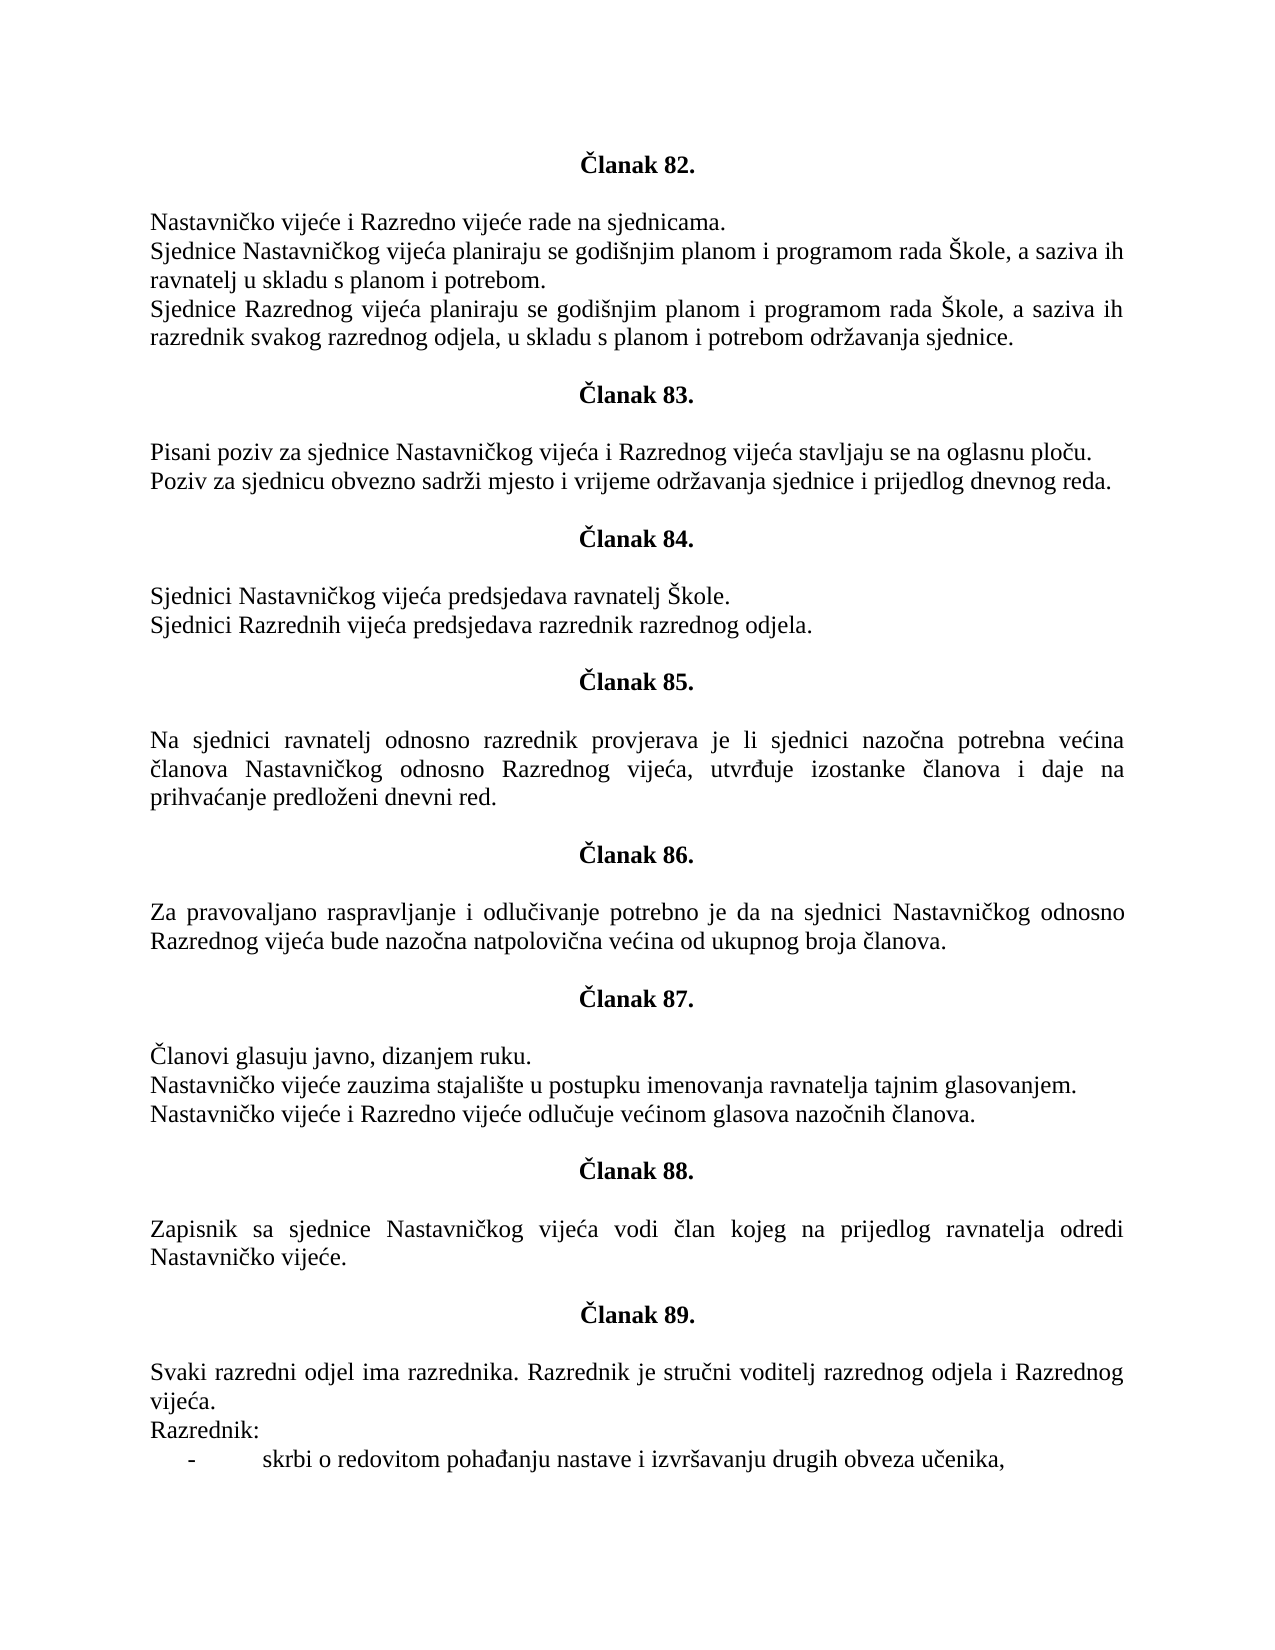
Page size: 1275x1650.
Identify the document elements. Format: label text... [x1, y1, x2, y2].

text Članak 85. [150, 667, 1123, 696]
text Članovi glasuju javno, dizanjem ruku. [150, 1041, 1125, 1070]
text Članak 89. [150, 1300, 1125, 1329]
text Svaki razredni odjel ima razrednika. Razrednik je stručni voditelj razrednog odjela i Razrednog vijeća. [150, 1357, 1125, 1415]
text Članak 86. [150, 840, 1123, 869]
text Članak 88. [150, 1156, 1123, 1185]
text Za pravovaljano raspravljanje i odlučivanje potrebno je da na sjednici Nastavničkog odnosno Razrednog vijeća bude nazočna natpolovična većina od ukupnog broja članova. [150, 897, 1125, 955]
text Nastavničko vijeće i Razredno vijeće odlučuje većinom glasova nazočnih članova. [150, 1099, 1125, 1127]
text Članak 82. [150, 150, 1125, 179]
text Na sjednici ravnatelj odnosno razrednik provjerava je li sjednici nazočna potrebna većina članova Nastavničkog odnosno Razrednog vijeća, utvrđuje izostanke članova i daje na prihvaćanje predloženi dnevni red. [150, 725, 1125, 811]
text Nastavničko vijeće i Razredno vijeće rade na sjednicama. [150, 207, 1125, 236]
text Sjednici Nastavničkog vijeća predsjedava ravnatelj Škole. [150, 581, 1125, 610]
text Članak 84. [150, 524, 1123, 552]
text Pisani poziv za sjednice Nastavničkog vijeća i Razrednog vijeća stavljaju se na oglasnu ploču. [150, 437, 1125, 466]
list skrbi o redovitom pohađanju nastave i izvršavanju drugih obveza učenika, [187, 1444, 1123, 1472]
text Zapisnik sa sjednice Nastavničkog vijeća vodi član kojeg na prijedlog ravnatelja odredi Nastavničko vijeće. [150, 1214, 1125, 1271]
text Nastavničko vijeće zauzima stajalište u postupku imenovanja ravnatelja tajnim glasovanjem. [150, 1070, 1125, 1099]
text Sjednice Razrednog vijeća planiraju se godišnjim planom i programom rada Škole, a saziva ih razrednik svakog razrednog odjela, u skladu s planom i potrebom održavanja sjednice. [150, 294, 1125, 351]
text Članak 83. [150, 380, 1123, 409]
text Razrednik: [150, 1415, 1125, 1444]
text Sjednice Nastavničkog vijeća planiraju se godišnjim planom i programom rada Škole, a saziva ih ravnatelj u skladu s planom i potrebom. [150, 236, 1125, 294]
text Poziv za sjednicu obvezno sadrži mjesto i vrijeme održavanja sjednice i prijedlog dnevnog reda. [150, 466, 1125, 495]
text Članak 87. [150, 984, 1123, 1012]
text Sjednici Razrednih vijeća predsjedava razrednik razrednog odjela. [150, 610, 1125, 639]
